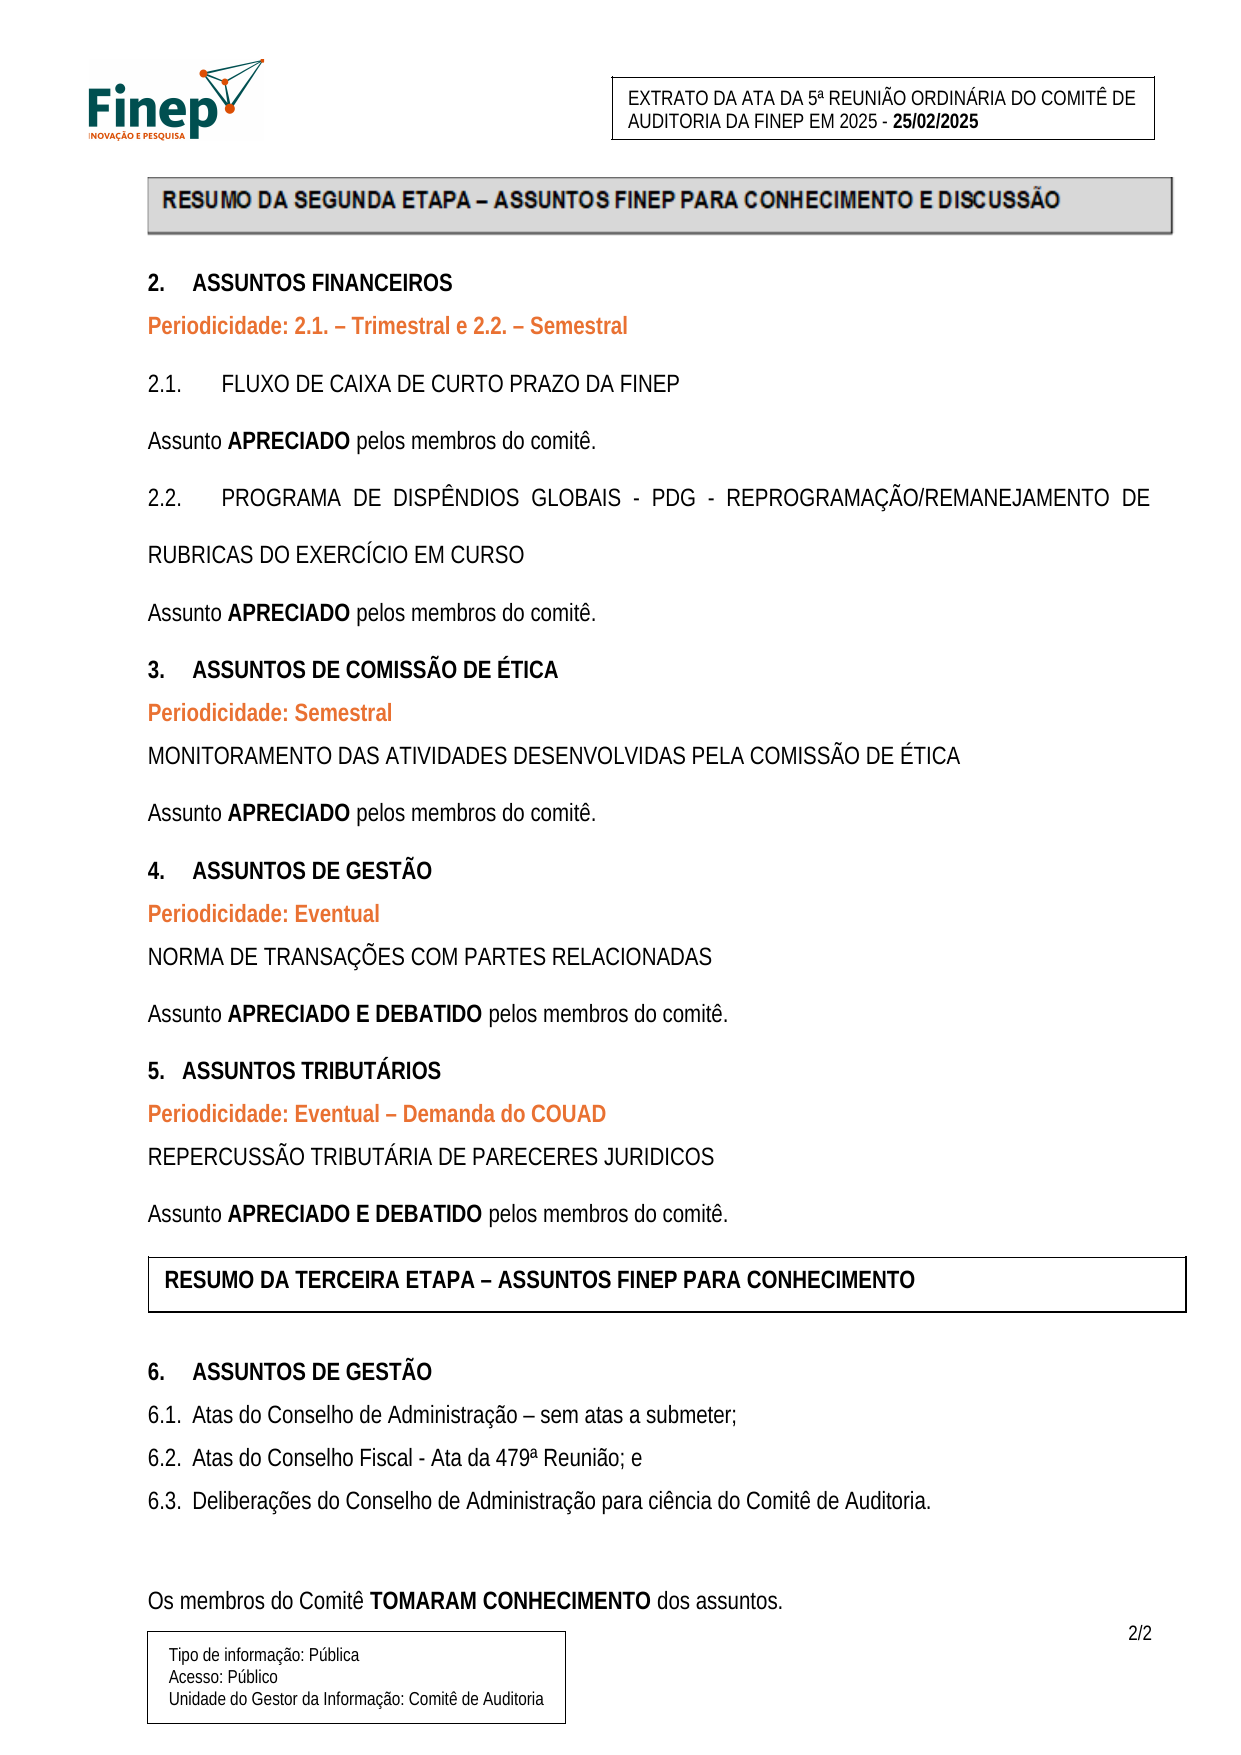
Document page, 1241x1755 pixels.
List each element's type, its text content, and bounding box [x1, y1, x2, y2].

text Assunto APRECIADO pelos membros do comitê. [148, 798, 1152, 827]
text RESUMO DA TERCEIRA ETAPA – ASSUNTOS FINEP PARA CONHECIMENTO [164, 1265, 1170, 1294]
text Assunto APRECIADO pelos membros do comitê. [148, 598, 1152, 626]
text 6.2. Atas do Conselho Fiscal - Ata da 479ª Reunião; e [148, 1443, 1152, 1471]
text Assunto APRECIADO pelos membros do comitê. [148, 426, 1152, 454]
text 6. ASSUNTOS DE GESTÃO [148, 1357, 1152, 1386]
text Os membros do Comitê TOMARAM CONHECIMENTO dos assuntos. [148, 1586, 1152, 1614]
text 2. ASSUNTOS FINANCEIROS [148, 268, 1152, 297]
text 5. ASSUNTOS TRIBUTÁRIOS [148, 1056, 1152, 1085]
text MONITORAMENTO DAS ATIVIDADES DESENVOLVIDAS PELA COMISSÃO DE ÉTICA [148, 741, 1152, 769]
text 6.1. Atas do Conselho de Administração – sem atas a submeter; [148, 1400, 1152, 1428]
text 6.3. Deliberações do Conselho de Administração para ciência do Comitê de Auditoria. [148, 1486, 1152, 1514]
text 2.1. FLUXO DE CAIXA DE CURTO PRAZO DA FINEP [148, 369, 1152, 397]
text 4. ASSUNTOS DE GESTÃO [148, 856, 1152, 884]
text 3. ASSUNTOS DE COMISSÃO DE ÉTICA [148, 655, 1152, 684]
text Periodicidade: 2.1. – Trimestral e 2.2. – Semestral [148, 311, 1152, 340]
text Periodicidade: Eventual [148, 898, 1152, 927]
text NORMA DE TRANSAÇÕES COM PARTES RELACIONADAS [148, 941, 1152, 970]
text 2.2. PROGRAMA DE DISPÊNDIOS GLOBAIS - PDG - REPROGRAMAÇÃO/REMANEJAMENTO DE RUBRICAS DO EXERCÍCIO EM CURSO [148, 483, 1152, 569]
text Periodicidade: Semestral [148, 698, 1152, 727]
text Periodicidade: Eventual – Demanda do COUAD [148, 1099, 1152, 1128]
text Assunto APRECIADO E DEBATIDO pelos membros do comitê. [148, 1199, 1152, 1228]
text REPERCUSSÃO TRIBUTÁRIA DE PARECERES JURIDICOS [148, 1142, 1152, 1171]
text Assunto APRECIADO E DEBATIDO pelos membros do comitê. [148, 999, 1152, 1027]
